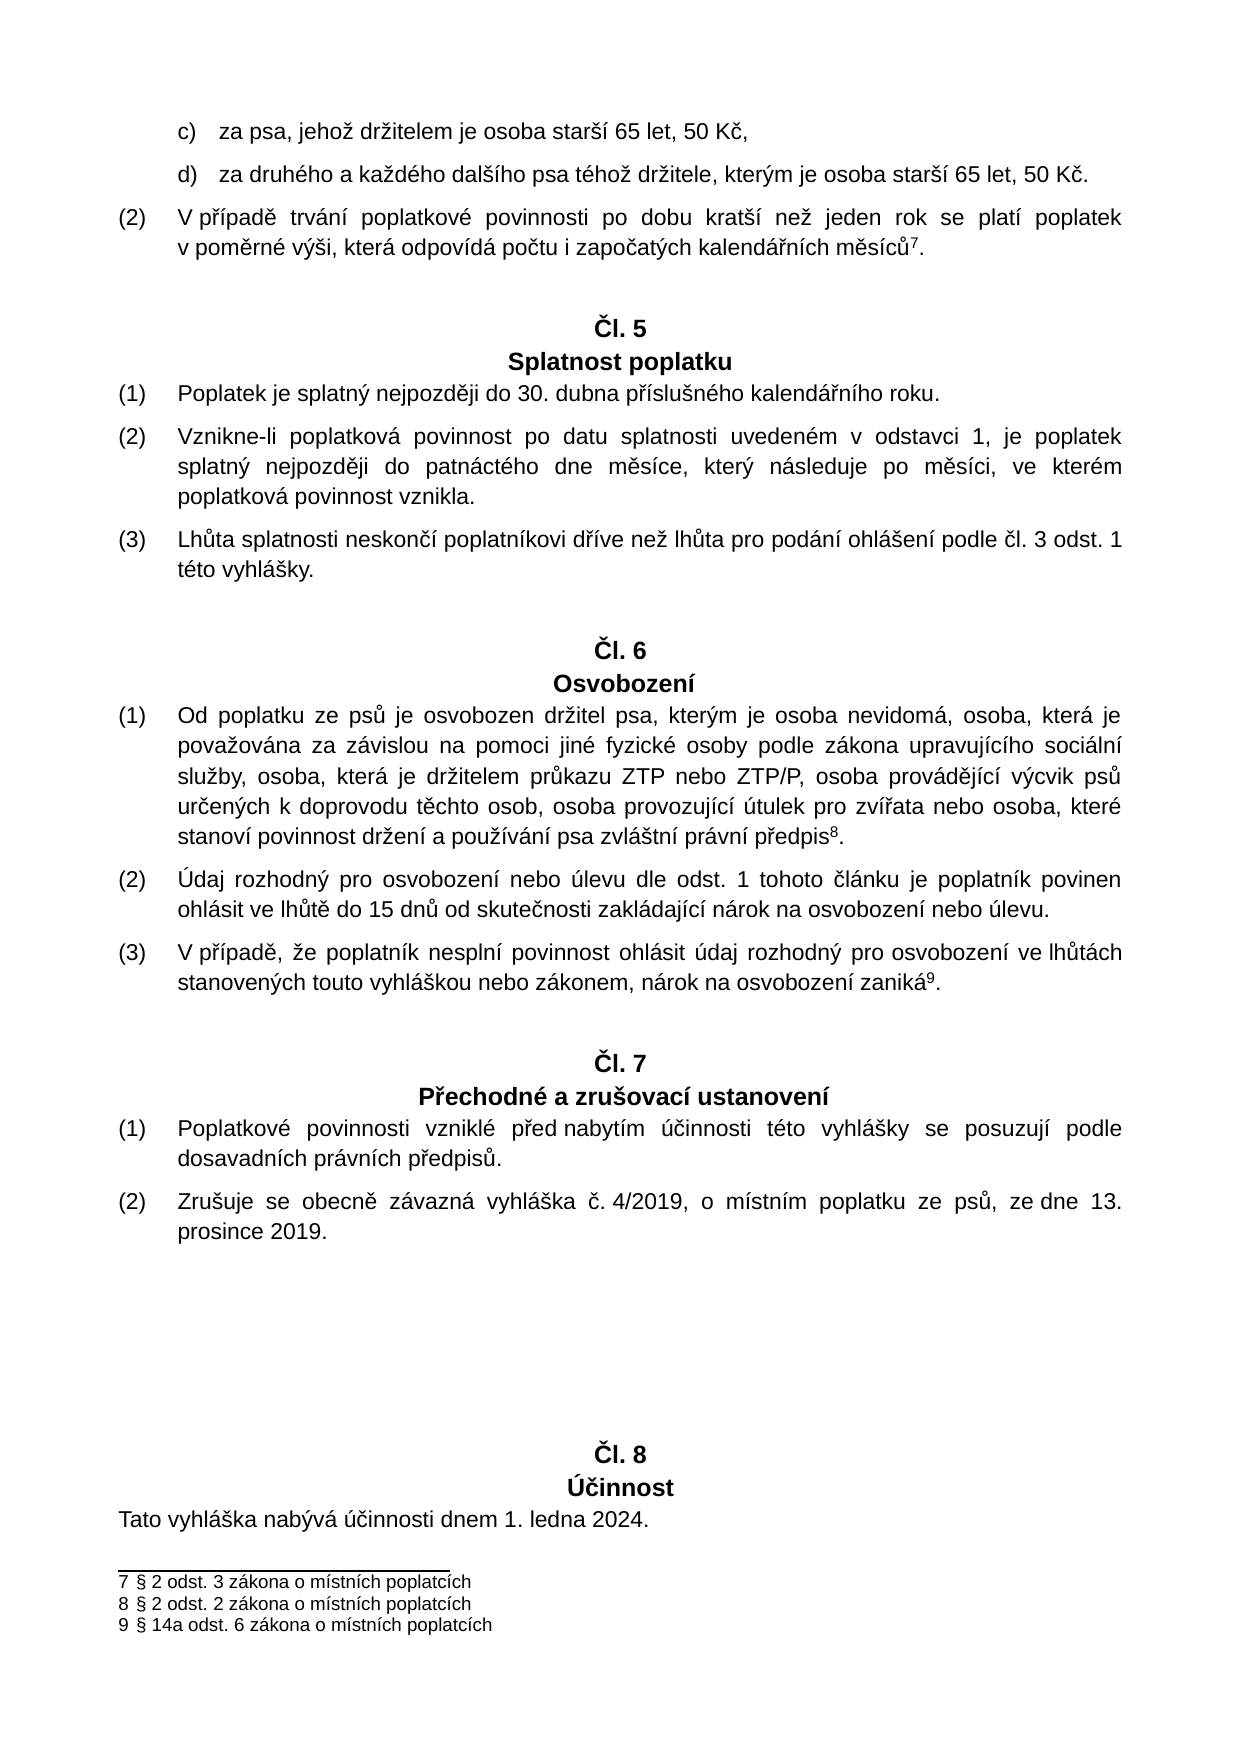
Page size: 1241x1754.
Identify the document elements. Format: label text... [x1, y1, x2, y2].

list § 2 odst. 3 zákona o místních poplatcích [118, 1571, 1122, 1592]
list V případě trvání poplatkové povinnosti po dobu kratší než jeden rok se platí poplatek v poměrné výši, která odpovídá počtu i započatých kalendářních měsíců. [118, 203, 1122, 260]
list Od poplatku ze psů je osvobozen držitel psa, kterým je osoba nevidomá, osoba, která je považována za závislou na pomoci jiné fyzické osoby podle zákona upravujícího sociální služby, osoba, která je držitelem průkazu ZTP nebo ZTP/P, osoba provádějící výcvik psů určených k doprovodu těchto osob, osoba provozující útulek pro zvířata nebo osoba, které stanoví povinnost držení a používání psa zvláštní právní předpis. [118, 702, 1122, 849]
list Zrušuje se obecně závazná vyhláška č. 4/2019, o místním poplatku ze psů, ze dne 13. prosince 2019. [118, 1188, 1122, 1245]
subtitle Čl. 6 Osvobození [118, 636, 1122, 698]
subtitle Čl. 7 Přechodné a zrušovací ustanovení [118, 1049, 1122, 1111]
list § 2 odst. 2 zákona o místních poplatcích [118, 1592, 1122, 1614]
list za psa, jehož držitelem je osoba starší 65 let, 50 Kč, [177, 118, 1122, 144]
list V případě, že poplatník nesplní povinnost ohlásit údaj rozhodný pro osvobození ve lhůtách stanovených touto vyhláškou nebo zákonem, nárok na osvobození zaniká. [118, 939, 1122, 995]
text Tato vyhláška nabývá účinnosti dnem 1. ledna 2024. [118, 1506, 1122, 1532]
subtitle Čl. 8 Účinnost [118, 1439, 1122, 1501]
list Lhůta splatnosti neskončí poplatníkovi dříve než lhůta pro podání ohlášení podle čl. 3 odst. 1 této vyhlášky. [118, 526, 1122, 582]
list Poplatkové povinnosti vzniklé před nabytím účinnosti této vyhlášky se posuzují podle dosavadních právních předpisů. [118, 1115, 1122, 1172]
list za druhého a každého dalšího psa téhož držitele, kterým je osoba starší 65 let, 50 Kč. [177, 161, 1122, 187]
subtitle Čl. 5 Splatnost poplatku [118, 314, 1122, 376]
list Vznikne-li poplatková povinnost po datu splatnosti uvedeném v odstavci 1, je poplatek splatný nejpozději do patnáctého dne měsíce, který následuje po měsíci, ve kterém poplatková povinnost vznikla. [118, 423, 1122, 509]
list Údaj rozhodný pro osvobození nebo úlevu dle odst. 1 tohoto článku je poplatník povinen ohlásit ve lhůtě do 15 dnů od skutečnosti zakládající nárok na osvobození nebo úlevu. [118, 866, 1122, 922]
list § 14a odst. 6 zákona o místních poplatcích [118, 1614, 1122, 1635]
list Poplatek je splatný nejpozději do 30. dubna příslušného kalendářního roku. [118, 380, 1122, 406]
